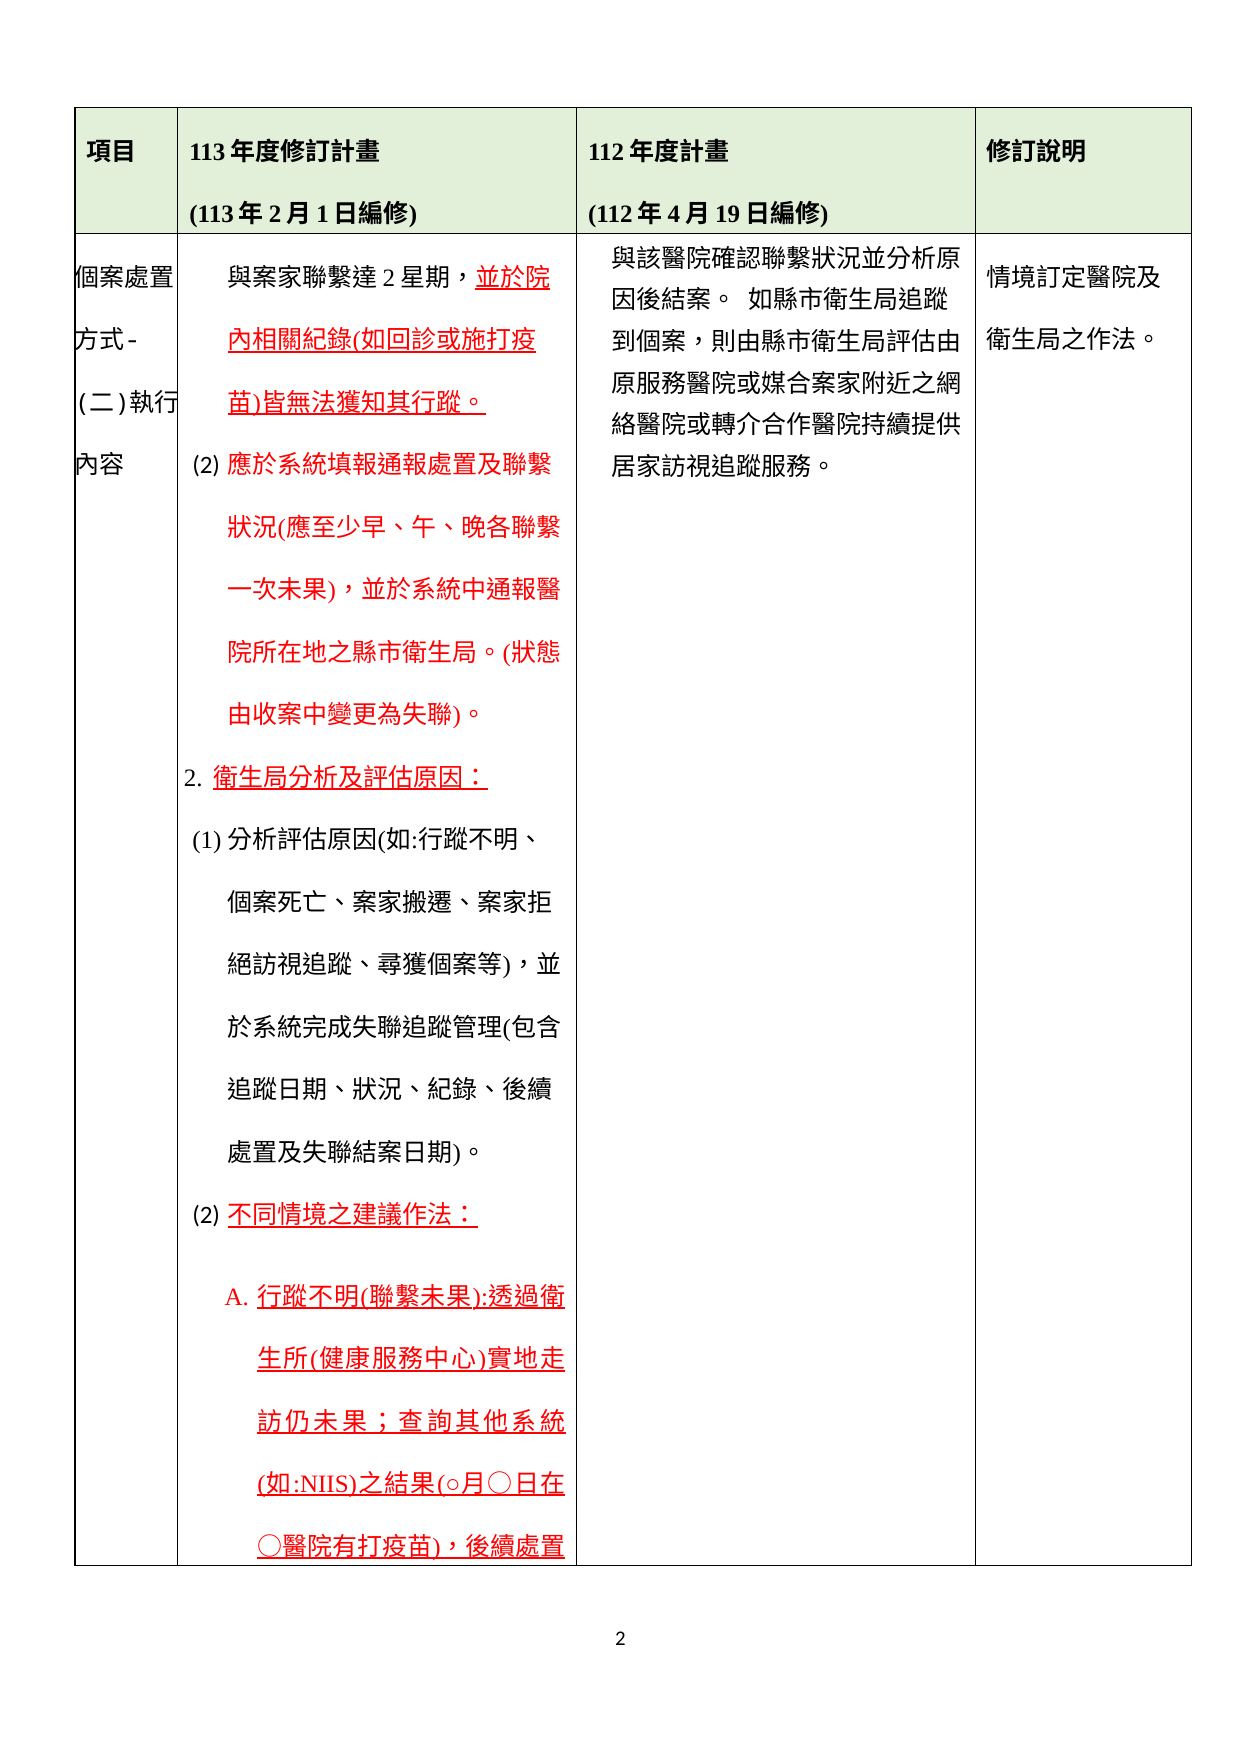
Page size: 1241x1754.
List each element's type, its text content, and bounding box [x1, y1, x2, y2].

table_cell 情境訂定醫院及衛生局之作法。 [976, 234, 1191, 1565]
table_cell 通報醫院發現並於系統通報失聯個案： 個案於出院後，醫院於服務期間發生無法聯繫到個案之狀況，分早、午、晚不同時段以電話至少3次以上聯繫皆無法與案家聯繫達2星期，並於院內相關紀錄(如回診或施打疫苗)皆無法獲知其行蹤。 應於系統填報通報處置及聯繫狀況(應至少早、午、晚各聯繫一次未果)，並於系統中通報醫院所在地之縣市衛生局。(狀態由收案中變更為失聯)。 衛生局分析及評估原因： 分析評估原因(如:行蹤不明、個案死亡、案家搬遷、案家拒絕訪視追蹤、尋獲個案等)，並於系統完成失聯追蹤管理(包含追蹤日期、狀況、紀錄、後續處置及失聯結案日期)。 不同情境之建議作法： 行蹤不明(聯繫未果):透過衛生所(健康服務中心)實地走訪仍未果；查詢其他系統(如:NIIS)之結果(○月○日在○醫院有打疫苗)，後續處置「評估結案」。 個案死亡:記錄填寫個案死亡(可含死亡日期)；後續處置「評估結案」。 案家拒絕訪視追蹤:紀錄填寫拒絕原因；後續處置「評估結案」。 案家搬遷:記錄填寫搬遷的縣市(地址)，後續回診醫院；後續處置「建議轉介」。 尋獲個案:個案聯繫上，同意持續接受服務；後續處置「持續追蹤」。 於系統填寫失聯結案日期。 通報醫院依據衛生局上述建議作法進行相對應處置並連繫個案家屬。 執行流程示意圖： [178, 234, 576, 1565]
table_header 113年度修訂計畫 (113年2月1日編修) [178, 108, 576, 233]
table_header 112年度計畫 (112年4月19日編修) [577, 108, 975, 233]
table_header 修訂說明 [976, 108, 1191, 233]
table_cell 肆、低(含極低)出生體重兒居家照護作業流程-失聯個案處置方式-(二)執行內容 [76, 234, 177, 1565]
table_cell 與該醫院確認聯繫狀況並分析原因後結案。 如縣市衛生局追蹤到個案，則由縣市衛生局評估由原服務醫院或媒合案家附近之網絡醫院或轉介合作醫院持續提供居家訪視追蹤服務。 [577, 234, 975, 1565]
table_header 項目 [76, 108, 177, 233]
